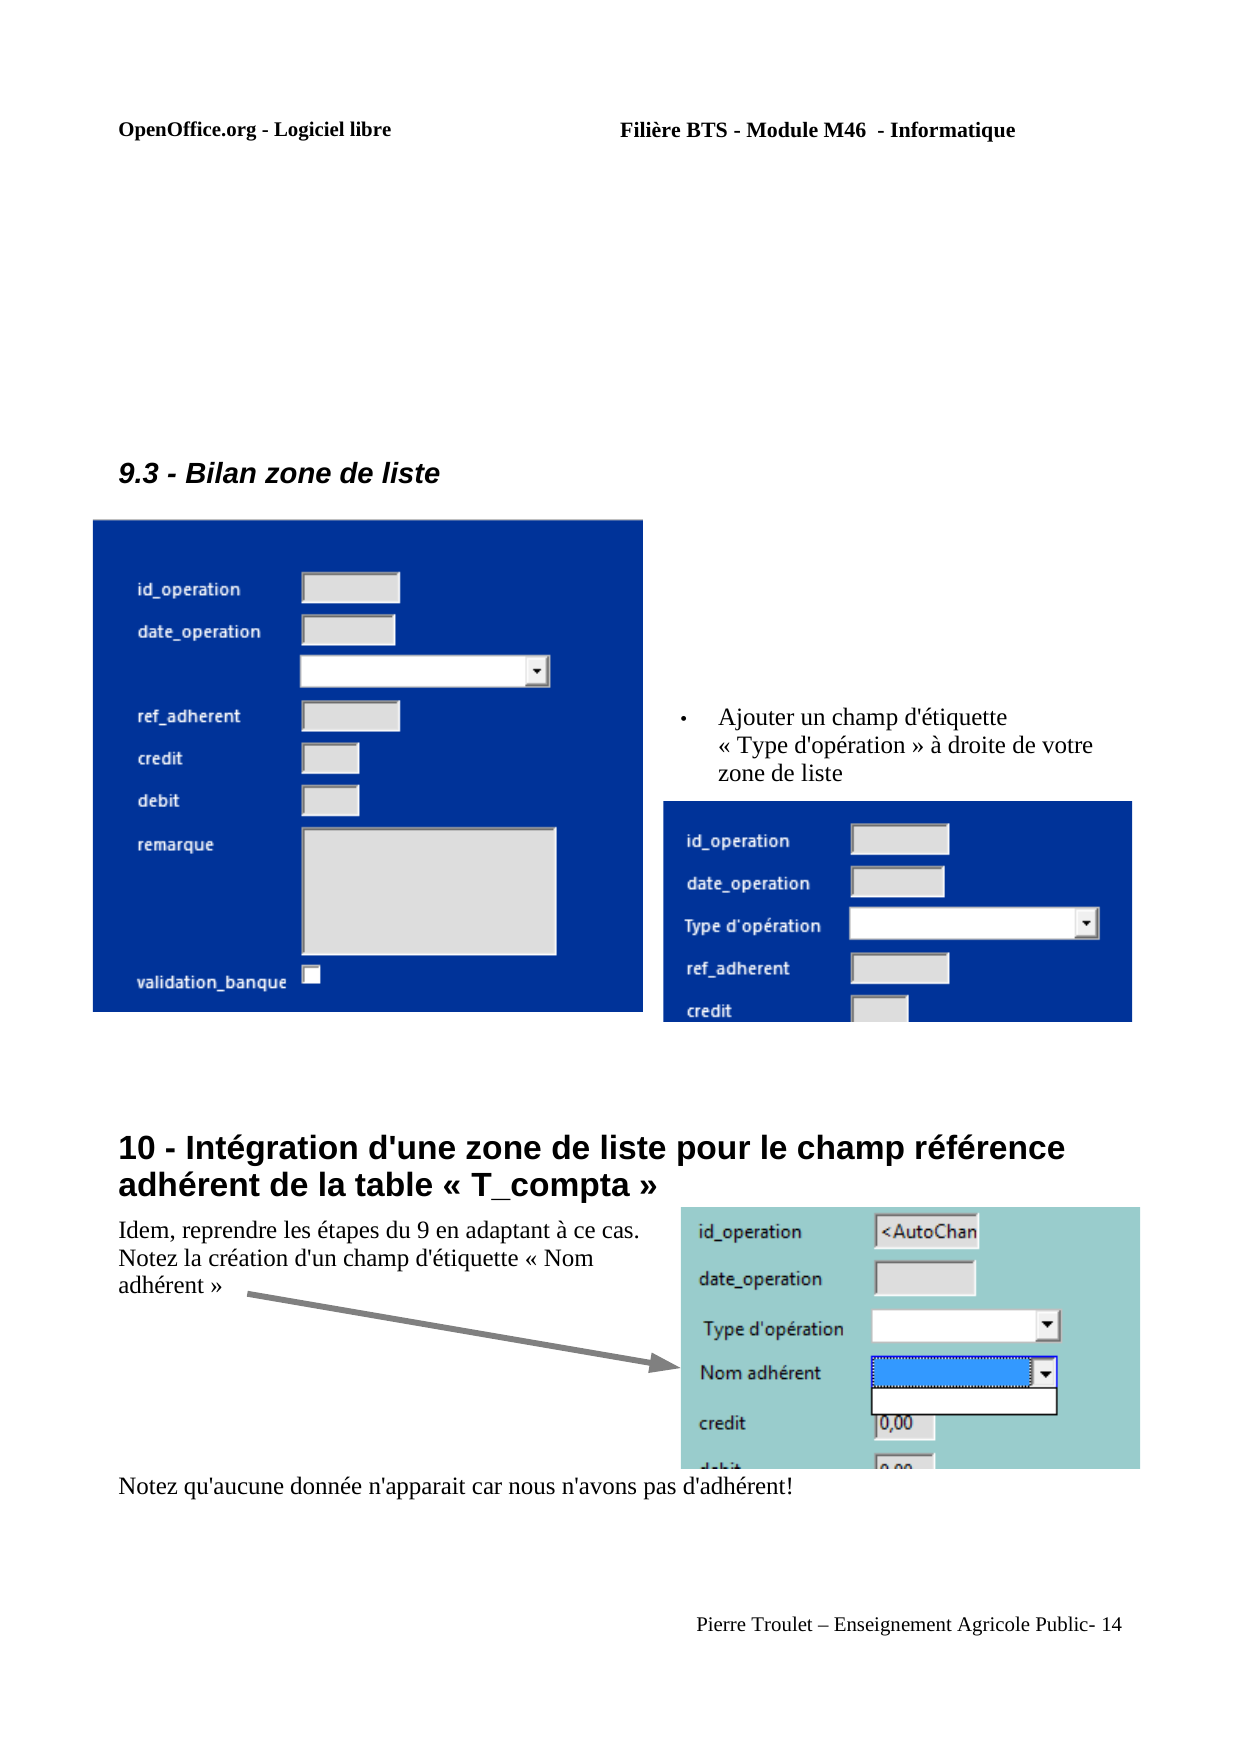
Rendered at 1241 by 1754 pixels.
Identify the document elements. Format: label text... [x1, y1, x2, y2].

subtitle Bilan zone de liste [118, 457, 1122, 490]
list Ajouter un champ d'étiquette « Type d'opération » à droite de votre zone de liste [156, 703, 1122, 1064]
picture [680, 1207, 1141, 1469]
text Idem, reprendre les étapes du 9 en adaptant à ce cas. Notez la création d'un champ d'étiquette « Nom adhérent » [118, 1216, 680, 1299]
picture [663, 801, 1133, 1022]
text Notez qu'aucune donnée n'apparait car nous n'avons pas d'adhérent! [118, 1472, 1122, 1500]
subtitle Intégration d'une zone de liste pour le champ référence adhérent de la table « T_compta » [118, 1129, 1122, 1203]
picture [92, 519, 643, 1012]
